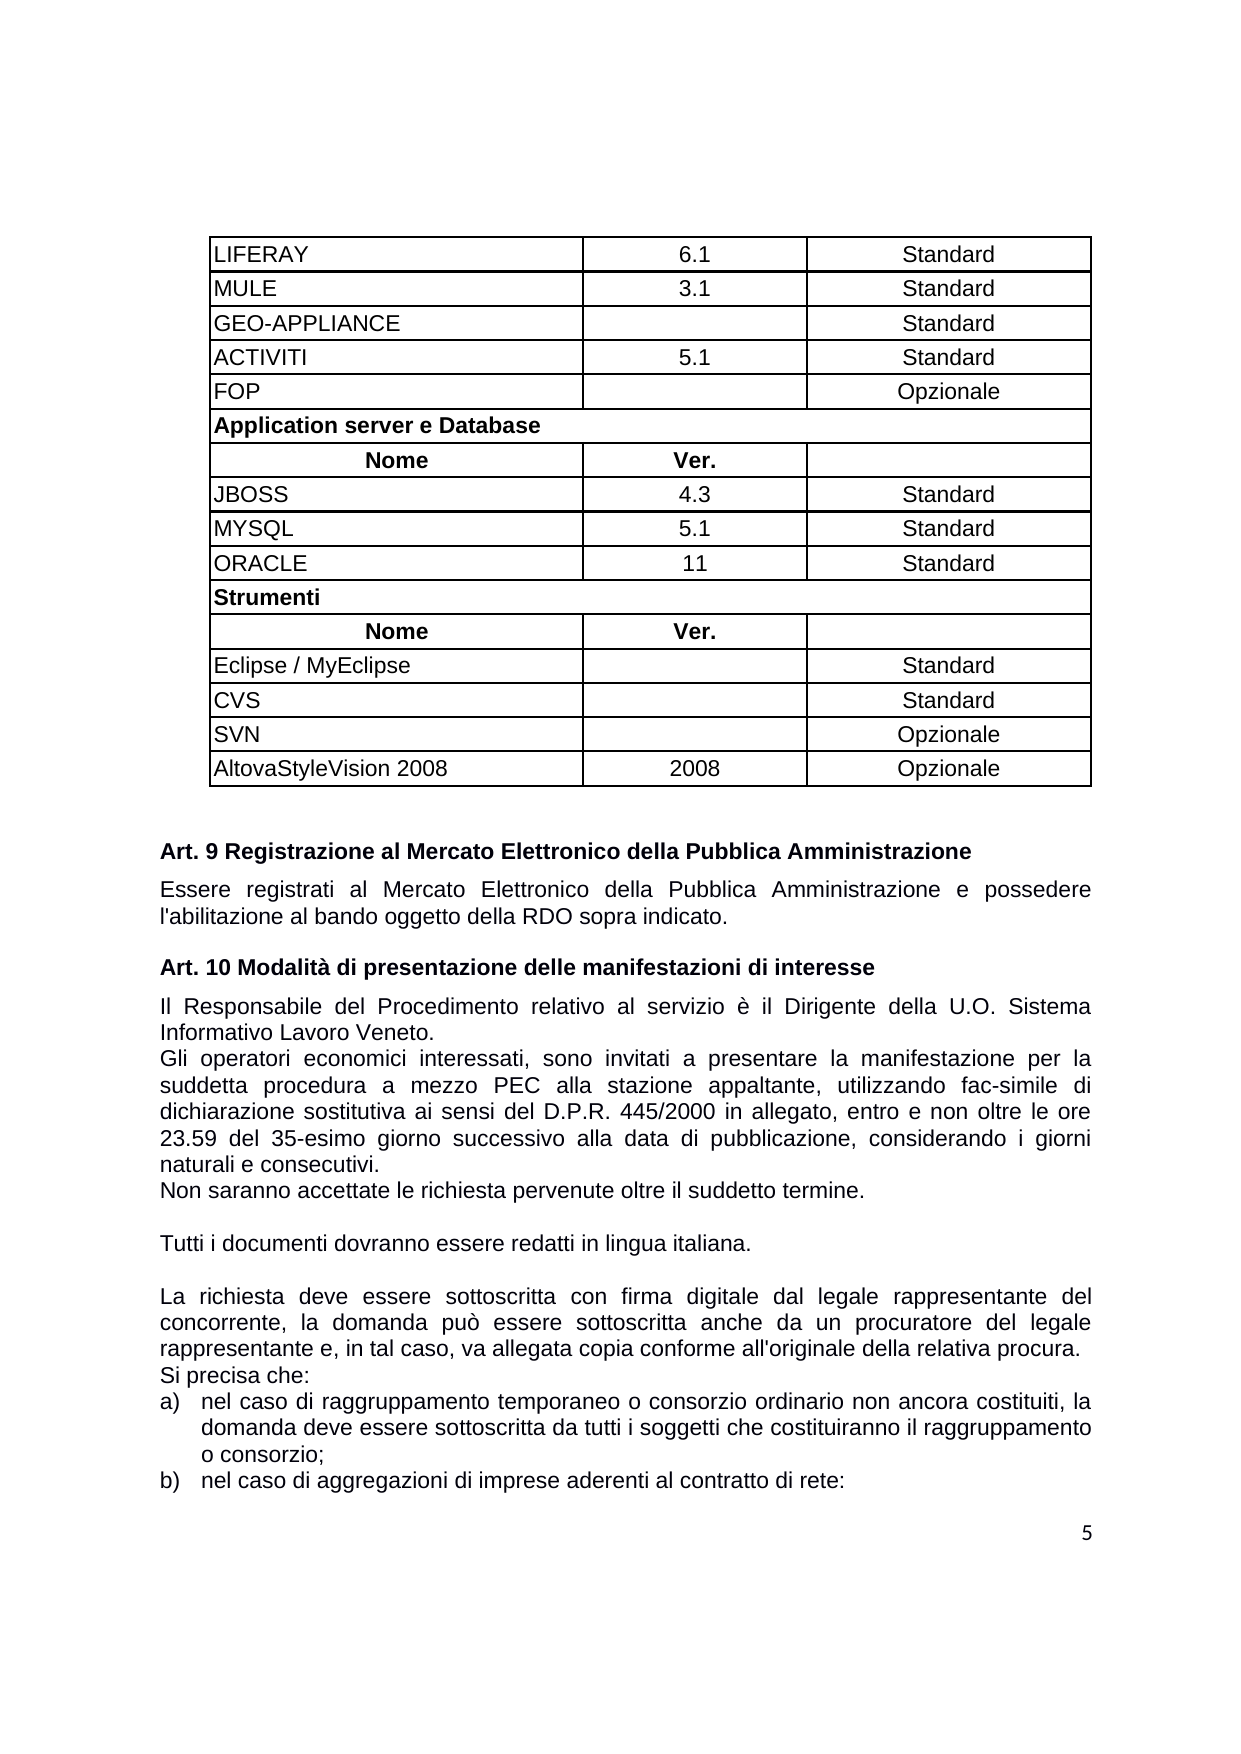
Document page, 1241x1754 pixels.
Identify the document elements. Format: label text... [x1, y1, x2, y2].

table_cell AltovaStyleVision 2008 [211, 752, 582, 784]
table_cell Standard [808, 341, 1090, 373]
table_cell 6.1 [584, 238, 806, 270]
table_cell LIFERAY [211, 238, 582, 270]
table_cell Standard [808, 238, 1090, 270]
table_cell 2008 [584, 752, 806, 784]
table_cell 3.1 [584, 273, 806, 305]
text Il Responsabile del Procedimento relativo al servizio è il Dirigente della U.O. Sistema Informativo Lavoro Veneto. [159, 993, 1092, 1045]
table_cell Strumenti [211, 581, 1090, 613]
table_cell Ver. [584, 444, 806, 476]
text Art. 10 Modalità di presentazione delle manifestazioni di interesse [159, 954, 1092, 980]
table_cell [584, 718, 806, 750]
table_cell JBOSS [211, 478, 582, 510]
table_cell [584, 307, 806, 339]
table_cell MYSQL [211, 513, 582, 544]
text Art. 9 Registrazione al Mercato Elettronico della Pubblica Amministrazione [159, 838, 1092, 864]
table_cell MULE [211, 273, 582, 305]
text La richiesta deve essere sottoscritta con firma digitale dal legale rappresentante del concorrente, la domanda può essere sottoscritta anche da un procuratore del legale rappresentante e, in tal caso, va allegata copia conforme all'originale della relativa procura. [159, 1283, 1092, 1362]
table_cell CVS [211, 684, 582, 716]
table_cell [584, 684, 806, 716]
table_cell SVN [211, 718, 582, 750]
table_cell 4.3 [584, 478, 806, 510]
text Si precisa che: [159, 1362, 1092, 1388]
table_cell 5.1 [584, 341, 806, 373]
table_cell Standard [808, 513, 1090, 544]
table_cell Ver. [584, 615, 806, 647]
table_cell FOP [211, 375, 582, 407]
table_cell ORACLE [211, 547, 582, 579]
list nel caso di raggruppamento temporaneo o consorzio ordinario non ancora costituiti, la domanda deve essere sottoscritta da tutti i soggetti che costituiranno il raggruppamento o consorzio; [159, 1388, 1092, 1467]
table_cell ACTIVITI [211, 341, 582, 373]
table_cell Opzionale [808, 375, 1090, 407]
table_cell Standard [808, 478, 1090, 510]
table_cell Application server e Database [211, 410, 1090, 442]
text Non saranno accettate le richiesta pervenute oltre il suddetto termine. [159, 1177, 1092, 1203]
table_cell [808, 615, 1090, 647]
table_cell [584, 375, 806, 407]
table_cell Eclipse / MyEclipse [211, 650, 582, 682]
table_cell [808, 444, 1090, 476]
text Gli operatori economici interessati, sono invitati a presentare la manifestazione per la suddetta procedura a mezzo PEC alla stazione appaltante, utilizzando fac-simile di dichiarazione sostitutiva ai sensi del D.P.R. 445/2000 in allegato, entro e non oltre le ore 23.59 del 35-esimo giorno successivo alla data di pubblicazione, considerando i giorni naturali e consecutivi. [159, 1045, 1092, 1177]
table_cell Nome [211, 615, 582, 647]
list nel caso di aggregazioni di imprese aderenti al contratto di rete: [159, 1467, 1092, 1493]
table_cell Standard [808, 307, 1090, 339]
table_cell Standard [808, 273, 1090, 305]
table_cell Standard [808, 547, 1090, 579]
table_cell Opzionale [808, 752, 1090, 784]
table_cell Standard [808, 684, 1090, 716]
table_cell Opzionale [808, 718, 1090, 750]
table_cell 5.1 [584, 513, 806, 544]
table_cell 11 [584, 547, 806, 579]
text Tutti i documenti dovranno essere redatti in lingua italiana. [159, 1230, 1092, 1256]
table_cell Standard [808, 650, 1090, 682]
text Essere registrati al Mercato Elettronico della Pubblica Amministrazione e possedere l'abilitazione al bando oggetto della RDO sopra indicato. [159, 876, 1092, 929]
table_cell Nome [211, 444, 582, 476]
table_cell GEO-APPLIANCE [211, 307, 582, 339]
table_cell [584, 650, 806, 682]
